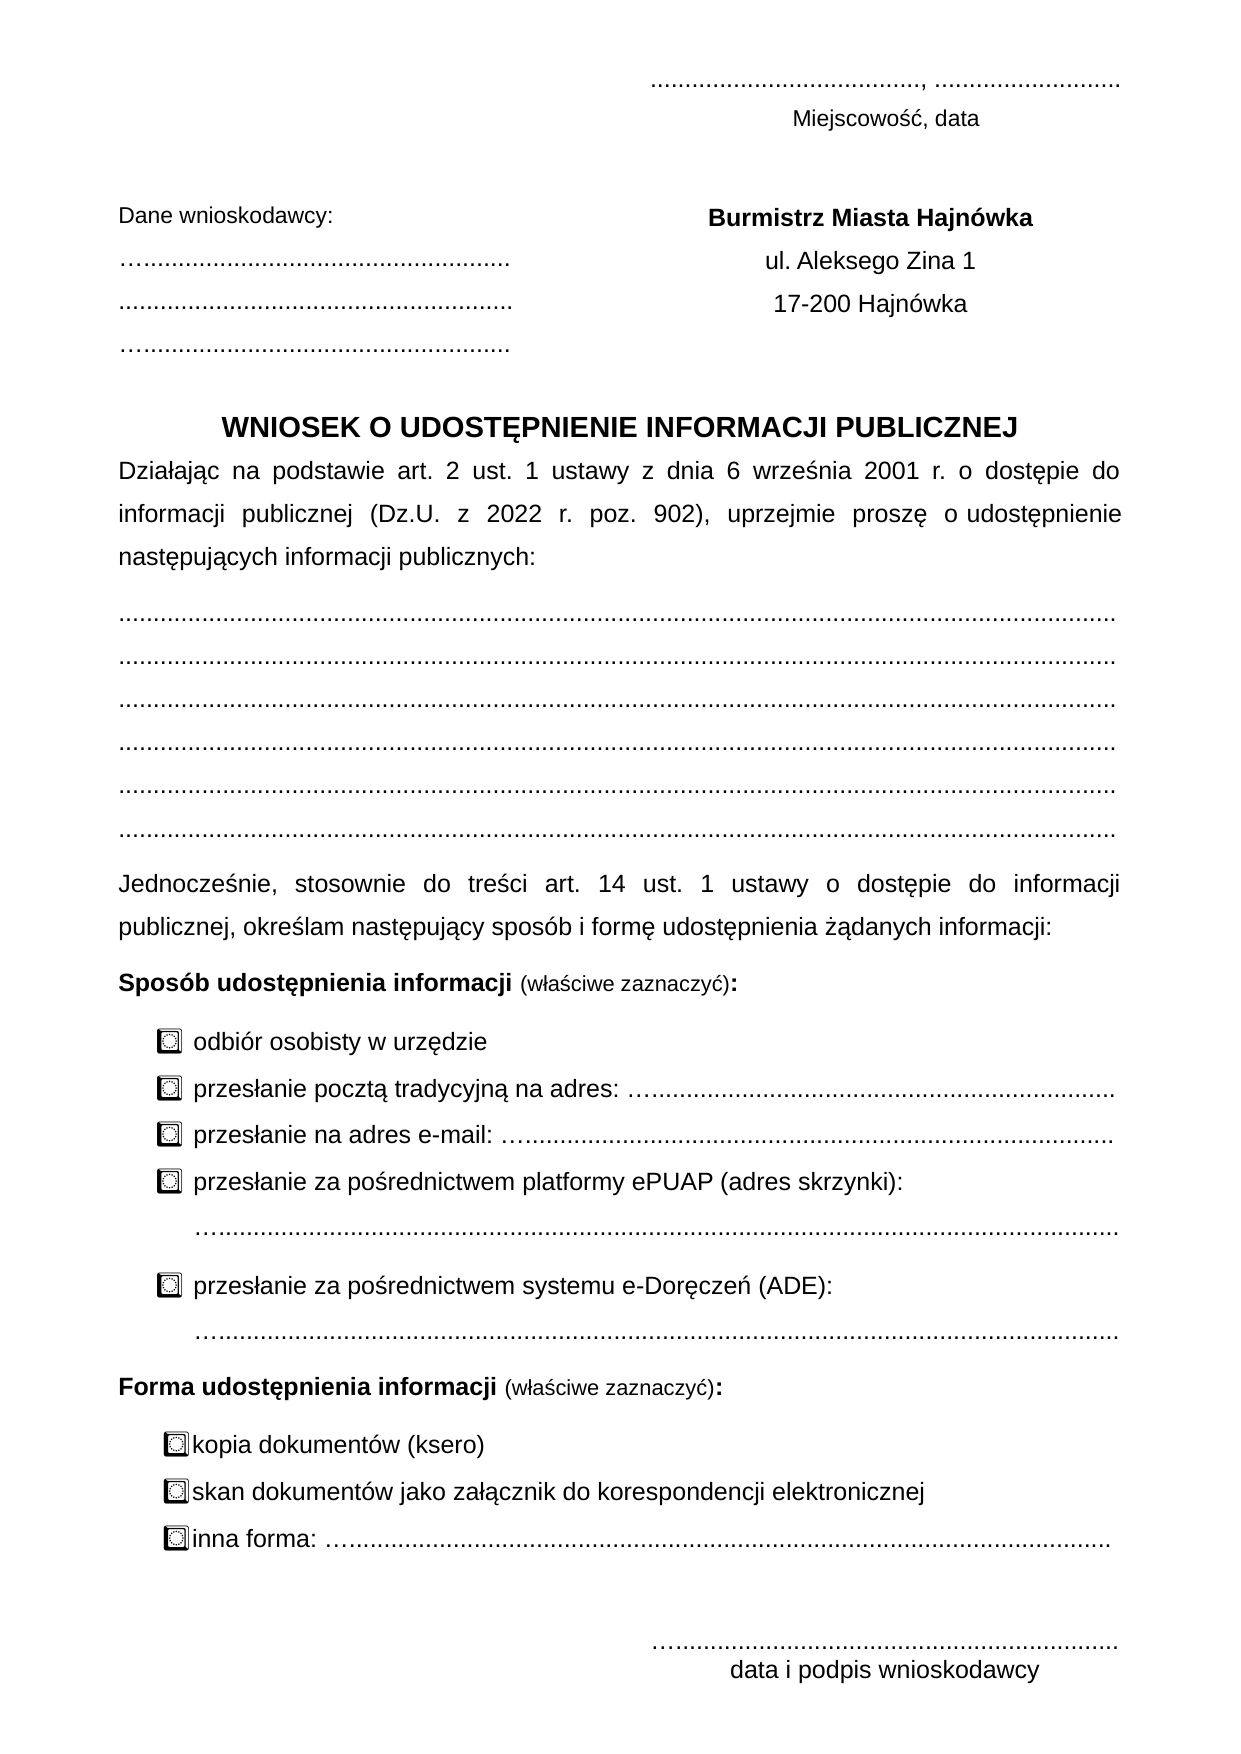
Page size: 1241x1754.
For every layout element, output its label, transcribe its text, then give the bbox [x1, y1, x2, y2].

text Jednocześnie, stosownie do treści art. 14 ust. 1 ustawy o dostępie do informacji publicznej, określam następujący sposób i formę udostępnienia żądanych informacji: [118, 869, 1122, 941]
text ......................................., ........................... [649, 64, 1122, 93]
text Sposób udostępnienia informacji (właściwe zaznaczyć): [118, 968, 1122, 997]
list przesłanie pocztą tradycyjną na adres: …................................................................... [156, 1070, 1122, 1104]
list skan dokumentów jako załącznik do korespondencji elektronicznej [162, 1474, 1122, 1508]
list przesłanie za pośrednictwem platformy ePUAP (adres skrzynki): ….................................................................................................................................. [156, 1163, 1122, 1241]
list odbiór osobisty w urzędzie [156, 1024, 1122, 1058]
list przesłanie za pośrednictwem systemu e-Doręczeń (ADE): ….................................................................................................................................. [156, 1267, 1122, 1344]
text …................................................................ data i podpis wnioskodawcy [648, 1626, 1122, 1683]
list przesłanie na adres e-mail: …..................................................................................... [156, 1117, 1122, 1151]
text Burmistrz Miasta Hajnówka ul. Aleksego Zina 1 17-200 Hajnówka [620, 202, 1122, 317]
text Forma udostępnienia informacji (właściwe zaznaczyć): [118, 1371, 1122, 1400]
text Miejscowość, data [649, 105, 1122, 132]
text ................................................................................................................................................ ................................................................................................................................................ ................................................................................................................................................................................................................................................................................................ ................................................................................................................................................ ................................................................................................................................................ [118, 598, 1122, 842]
list kopia dokumentów (ksero) [162, 1427, 1122, 1461]
text Dane wnioskodawcy: …..................................................... ......................................................... …..................................................... [118, 202, 620, 358]
subtitle WNIOSEK O UDOSTĘPNIENIE INFORMACJI PUBLICZNEJ [118, 410, 1122, 444]
text Działając na podstawie art. 2 ust. 1 ustawy z dnia 6 września 2001 r. o dostępie do informacji publicznej (Dz.U. z 2022 r. poz. 902), uprzejmie proszę o udostępnienie następujących informacji publicznych: [118, 456, 1122, 571]
list inna forma: ….............................................................................................................. [162, 1520, 1122, 1554]
